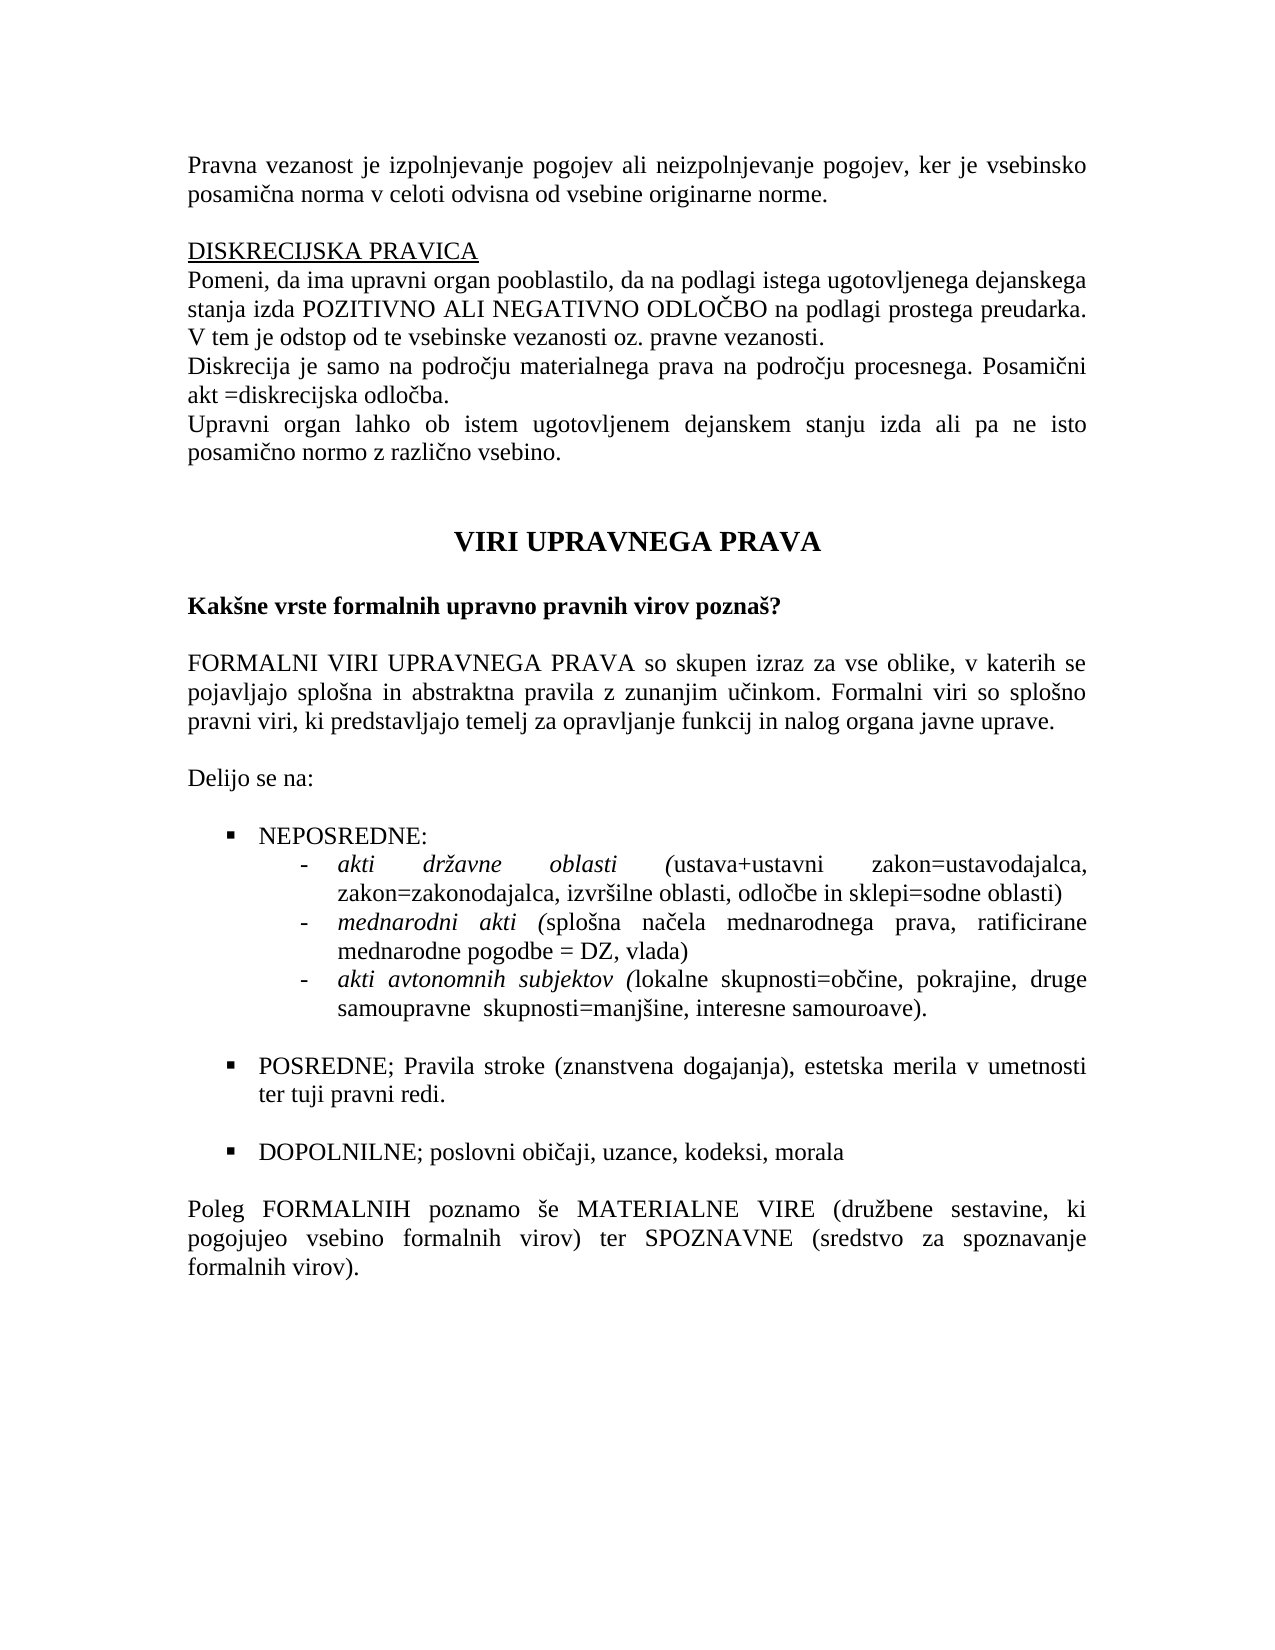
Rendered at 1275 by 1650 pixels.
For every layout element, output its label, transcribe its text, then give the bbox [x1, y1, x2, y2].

list akti avtonomnih subjektov (lokalne skupnosti=občine, pokrajine, druge samoupravne skupnosti=manjšine, interesne samouroave). [300, 964, 1087, 1022]
text FORMALNI VIRI UPRAVNEGA PRAVA so skupen izraz za vse oblike, v katerih se pojavljajo splošna in abstraktna pravila z zunanjim učinkom. Formalni viri so splošno pravni viri, ki predstavljajo temelj za opravljanje funkcij in nalog organa javne uprave. [187, 648, 1087, 734]
list NEPOSREDNE: [225, 821, 1087, 849]
text Delijo se na: [187, 763, 1087, 792]
text Diskrecija je samo na področju materialnega prava na področju procesnega. Posamični akt =diskrecijska odločba. [187, 351, 1087, 409]
text Pravna vezanost je izpolnjevanje pogojev ali neizpolnjevanje pogojev, ker je vsebinsko posamična norma v celoti odvisna od vsebine originarne norme. [187, 150, 1087, 207]
list mednarodni akti (splošna načela mednarodnega prava, ratificirane mednarodne pogodbe = DZ, vlada) [300, 907, 1087, 964]
text Pomeni, da ima upravni organ pooblastilo, da na podlagi istega ugotovljenega dejanskega stanja izda POZITIVNO ALI NEGATIVNO ODLOČBO na podlagi prostega preudarka. V tem je odstop od te vsebinske vezanosti oz. pravne vezanosti. [187, 265, 1087, 351]
list POSREDNE; Pravila stroke (znanstvena dogajanja), estetska merila v umetnosti ter tuji pravni redi. [225, 1051, 1087, 1108]
text Kakšne vrste formalnih upravno pravnih virov poznaš? [187, 591, 1087, 619]
text Upravni organ lahko ob istem ugotovljenem dejanskem stanju izda ali pa ne isto posamično normo z različno vsebino. [187, 409, 1087, 466]
text DISKRECIJSKA PRAVICA [187, 236, 1087, 265]
text VIRI UPRAVNEGA PRAVA [187, 524, 1087, 557]
list DOPOLNILNE; poslovni običaji, uzance, kodeksi, morala [225, 1137, 1087, 1166]
text Poleg FORMALNIH poznamo še MATERIALNE VIRE (družbene sestavine, ki pogojujeo vsebino formalnih virov) ter SPOZNAVNE (sredstvo za spoznavanje formalnih virov). [187, 1194, 1087, 1281]
list akti državne oblasti (ustava+ustavni zakon=ustavodajalca, zakon=zakonodajalca, izvršilne oblasti, odločbe in sklepi=sodne oblasti) [300, 849, 1087, 907]
